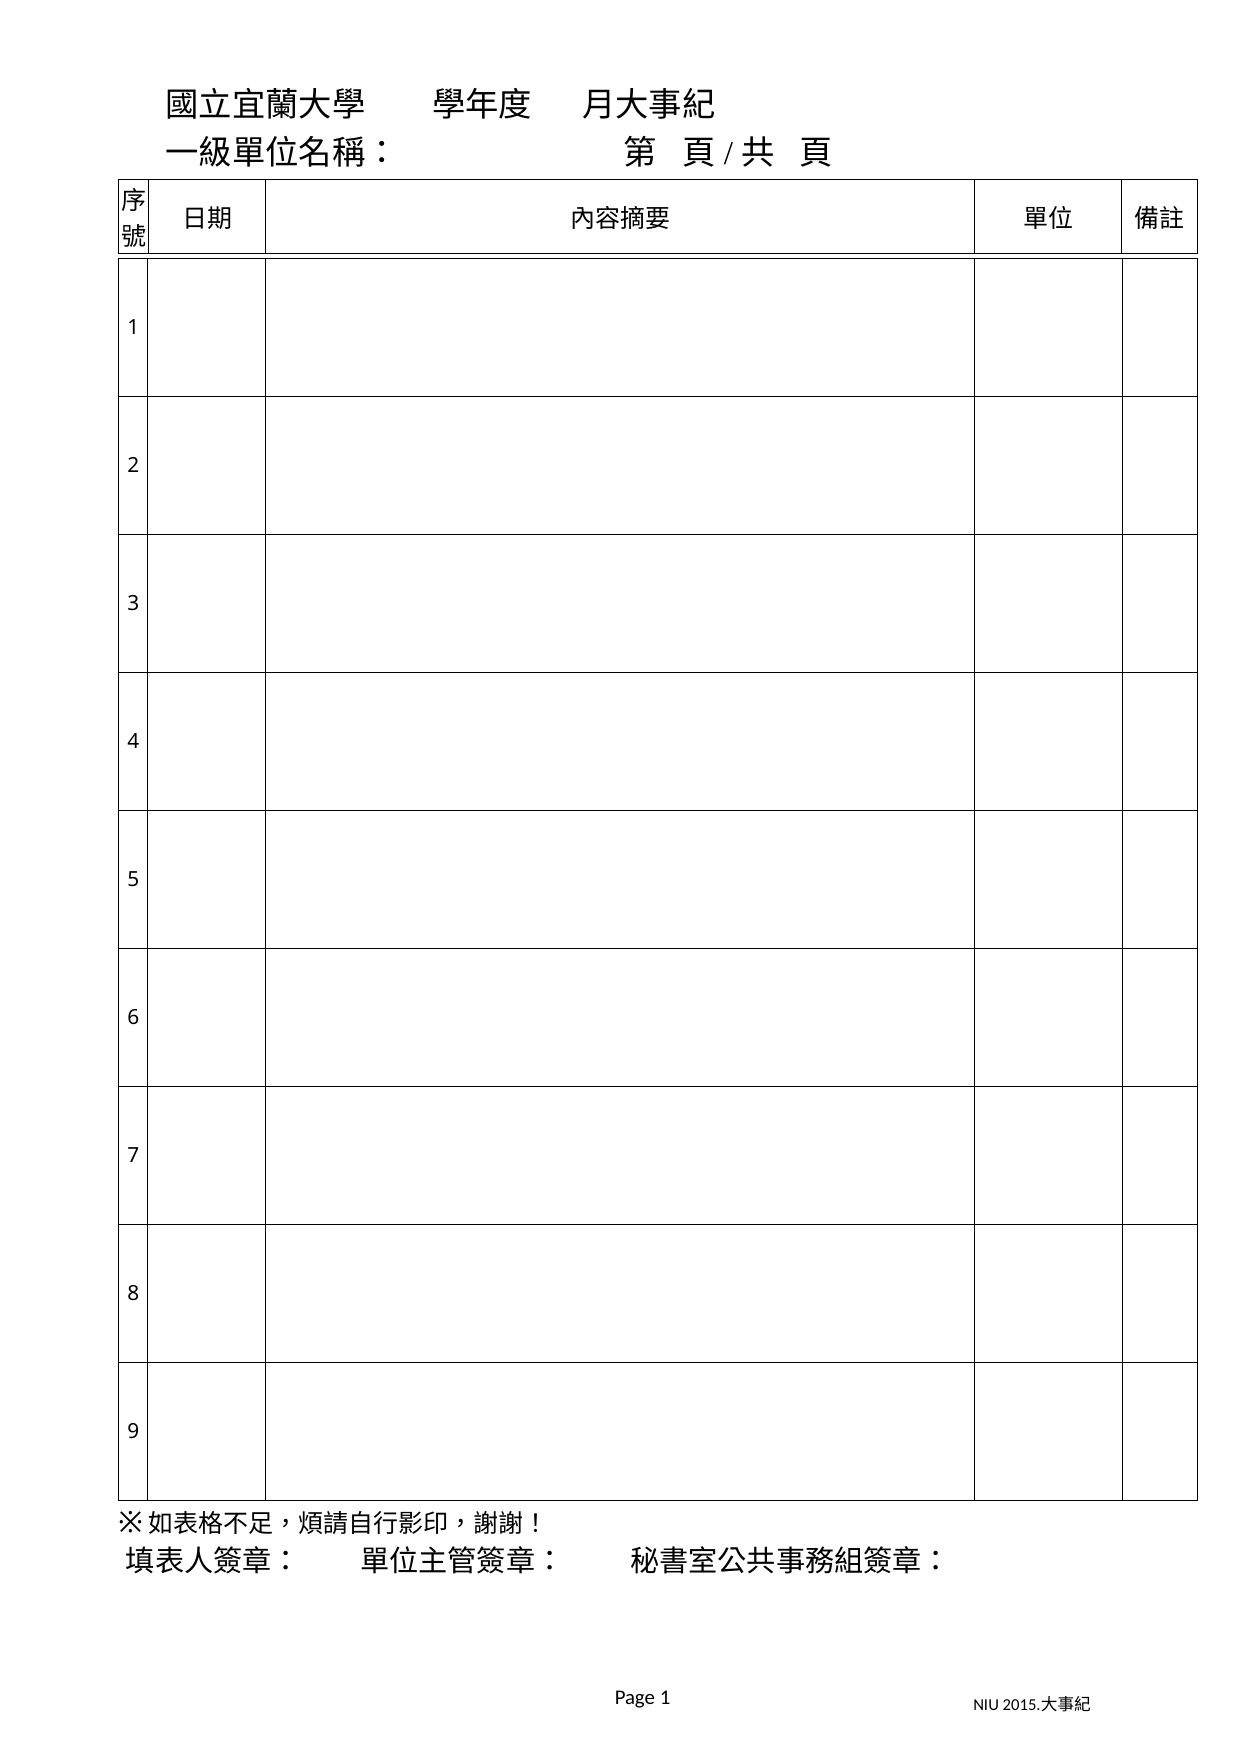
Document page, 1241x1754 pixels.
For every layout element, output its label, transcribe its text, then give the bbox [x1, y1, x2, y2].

table_header [266, 259, 974, 396]
table_cell [266, 949, 974, 1086]
table_cell 5 [119, 811, 147, 948]
table_cell 4 [119, 673, 147, 810]
table_cell [148, 1363, 265, 1500]
table_cell 7 [119, 1087, 147, 1224]
table_cell [1123, 535, 1197, 672]
table_cell [1123, 1363, 1197, 1500]
table_cell [266, 673, 974, 810]
table_header [148, 259, 265, 396]
table_cell [975, 535, 1122, 672]
table_cell [975, 1225, 1122, 1362]
table_cell 3 [119, 535, 147, 672]
table_cell 8 [119, 1225, 147, 1362]
list 如表格不足，煩請自行影印，謝謝！ [118, 1501, 1167, 1541]
table_cell 9 [119, 1363, 147, 1500]
table_cell [266, 811, 974, 948]
table_cell [148, 811, 265, 948]
table_cell [148, 397, 265, 534]
table_cell [1123, 949, 1197, 1086]
text 填表人簽章： 單位主管簽章： 秘書室公共事務組簽章： [118, 1541, 1167, 1578]
table_cell [1123, 811, 1197, 948]
table_cell [1123, 397, 1197, 534]
table_cell [148, 673, 265, 810]
table_header 1 [119, 259, 147, 396]
table_cell [975, 673, 1122, 810]
table_cell 2 [119, 397, 147, 534]
table_cell [148, 1225, 265, 1362]
table_cell [266, 1363, 974, 1500]
table_cell [148, 949, 265, 1086]
table_cell [975, 1087, 1122, 1224]
table_cell [975, 1363, 1122, 1500]
table_cell [975, 397, 1122, 534]
table_cell [975, 811, 1122, 948]
table_cell [975, 949, 1122, 1086]
table_header [1123, 259, 1197, 396]
table_cell [1123, 1087, 1197, 1224]
table_cell [148, 1087, 265, 1224]
table_cell [266, 1087, 974, 1224]
table_cell 6 [119, 949, 147, 1086]
table_cell [266, 397, 974, 534]
table_cell [1123, 673, 1197, 810]
table_cell [266, 535, 974, 672]
table_cell [266, 1225, 974, 1362]
table_header [975, 259, 1122, 396]
table_cell [1123, 1225, 1197, 1362]
table_cell [148, 535, 265, 672]
